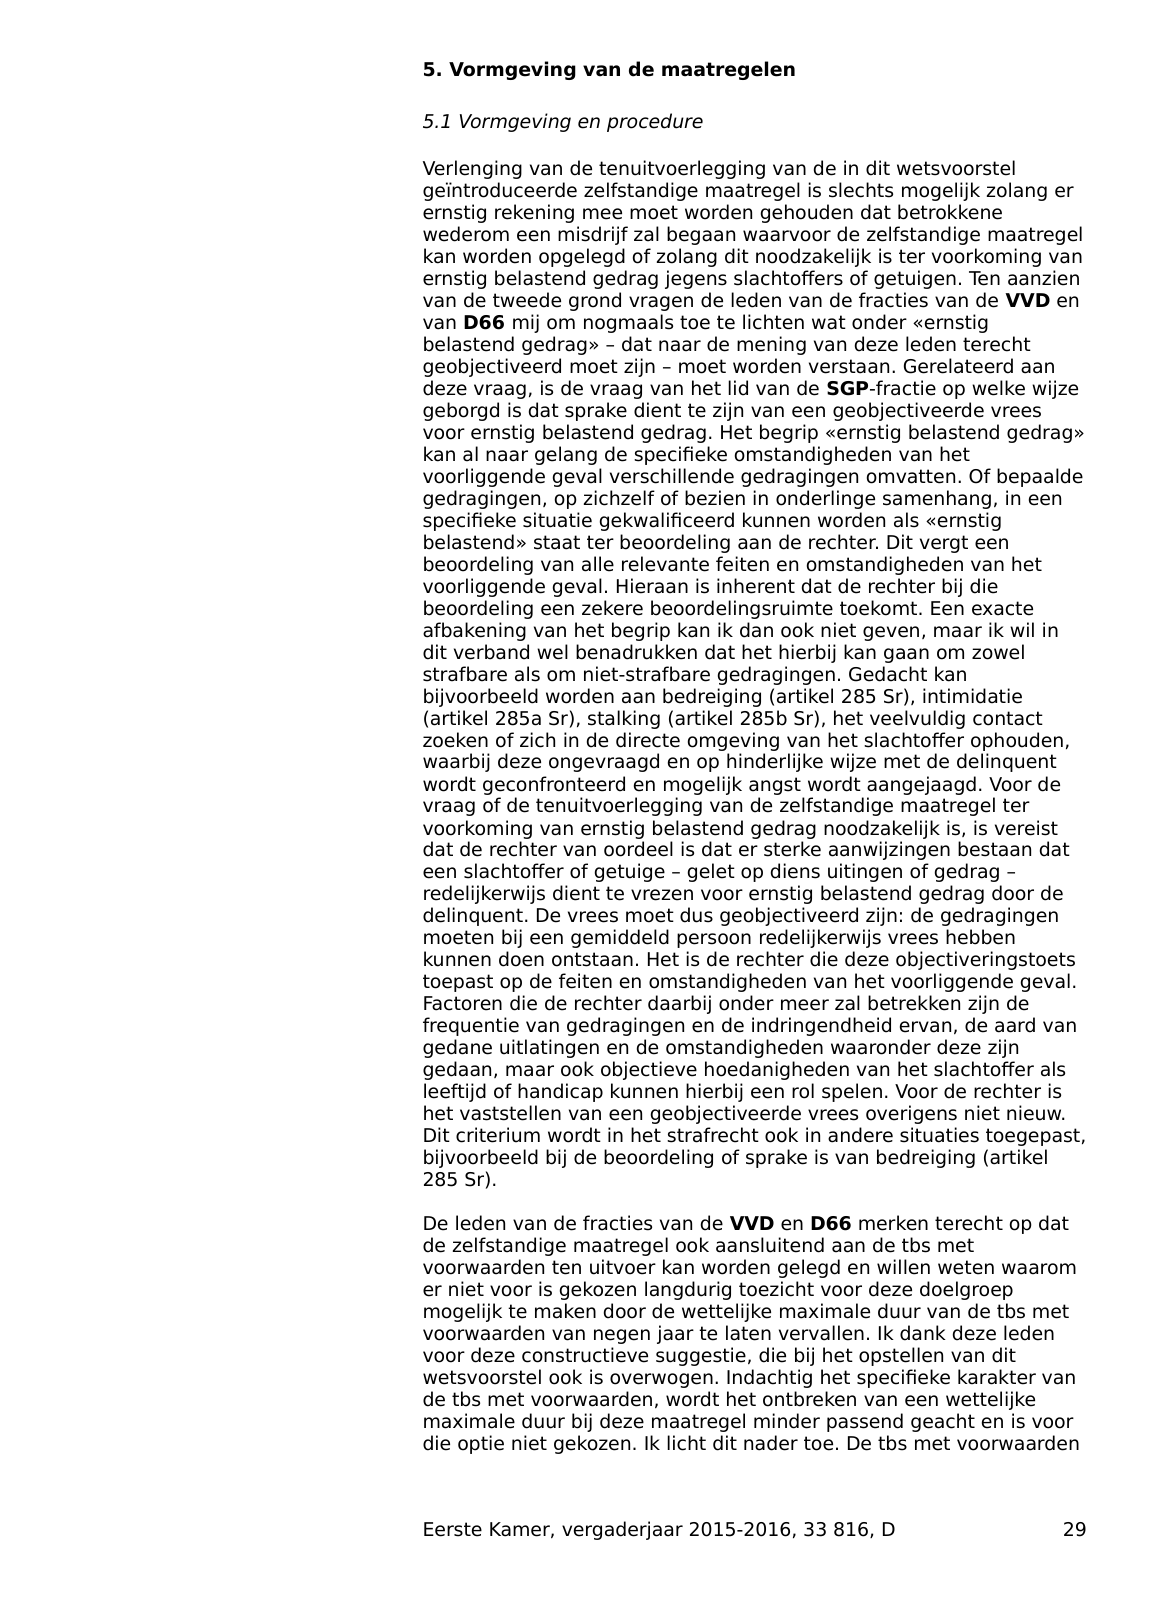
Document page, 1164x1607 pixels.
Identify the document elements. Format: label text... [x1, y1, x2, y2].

text Verlenging van de tenuitvoerlegging van de in dit wetsvoorstel geïntroduceerde zelfstandige maatregel is slechts mogelijk zolang er ernstig rekening mee moet worden gehouden dat betrokkene wederom een misdrijf zal begaan waarvoor de zelfstandige maatregel kan worden opgelegd of zolang dit noodzakelijk is ter voorkoming van ernstig belastend gedrag jegens slachtoffers of getuigen. Ten aanzien van de tweede grond vragen de leden van de fracties van de VVD en van D66 mij om nogmaals toe te lichten wat onder «ernstig belastend gedrag» – dat naar de mening van deze leden terecht geobjectiveerd moet zijn – moet worden verstaan. Gerelateerd aan deze vraag, is de vraag van het lid van de SGP-fractie op welke wijze geborgd is dat sprake dient te zijn van een geobjectiveerde vrees voor ernstig belastend gedrag. Het begrip «ernstig belastend gedrag» kan al naar gelang de specifieke omstandigheden van het voorliggende geval verschillende gedragingen omvatten. Of bepaalde gedragingen, op zichzelf of bezien in onderlinge samenhang, in een specifieke situatie gekwalificeerd kunnen worden als «ernstig belastend» staat ter beoordeling aan de rechter. Dit vergt een beoordeling van alle relevante feiten en omstandigheden van het voorliggende geval. Hieraan is inherent dat de rechter bij die beoordeling een zekere beoordelingsruimte toekomt. Een exacte afbakening van het begrip kan ik dan ook niet geven, maar ik wil in dit verband wel benadrukken dat het hierbij kan gaan om zowel strafbare als om niet-strafbare gedragingen. Gedacht kan bijvoorbeeld worden aan bedreiging (artikel 285 Sr), intimidatie (artikel 285a Sr), stalking (artikel 285b Sr), het veelvuldig contact zoeken of zich in de directe omgeving van het slachtoffer ophouden, waarbij deze ongevraagd en op hinderlijke wijze met de delinquent wordt geconfronteerd en mogelijk angst wordt aangejaagd. Voor de vraag of de tenuitvoerlegging van de zelfstandige maatregel ter voorkoming van ernstig belastend gedrag noodzakelijk is, is vereist dat de rechter van oordeel is dat er sterke aanwijzingen bestaan dat een slachtoffer of getuige – gelet op diens uitingen of gedrag – redelijkerwijs dient te vrezen voor ernstig belastend gedrag door de delinquent. De vrees moet dus geobjectiveerd zijn: de gedragingen moeten bij een gemiddeld persoon redelijkerwijs vrees hebben kunnen doen ontstaan. Het is de rechter die deze objectiveringstoets toepast op de feiten en omstandigheden van het voorliggende geval. Factoren die de rechter daarbij onder meer zal betrekken zijn de frequentie van gedragingen en de indringendheid ervan, de aard van gedane uitlatingen en de omstandigheden waaronder deze zijn gedaan, maar ook objectieve hoedanigheden van het slachtoffer als leeftijd of handicap kunnen hierbij een rol spelen. Voor de rechter is het vaststellen van een geobjectiveerde vrees overigens niet nieuw. Dit criterium wordt in het strafrecht ook in andere situaties toegepast, bijvoorbeeld bij de beoordeling of sprake is van bedreiging (artikel 285 Sr). [422, 158, 1087, 1191]
subtitle 5. Vormgeving van de maatregelen [422, 59, 1087, 81]
text De leden van de fracties van de VVD en D66 merken terecht op dat de zelfstandige maatregel ook aansluitend aan de tbs met voorwaarden ten uitvoer kan worden gelegd en willen weten waarom er niet voor is gekozen langdurig toezicht voor deze doelgroep mogelijk te maken door de wettelijke maximale duur van de tbs met voorwaarden van negen jaar te laten vervallen. Ik dank deze leden voor deze constructieve suggestie, die bij het opstellen van dit wetsvoorstel ook is overwogen. Indachtig het specifieke karakter van de tbs met voorwaarden, wordt het ontbreken van een wettelijke maximale duur bij deze maatregel minder passend geacht en is voor die optie niet gekozen. Ik licht dit nader toe. De tbs met voorwaarden [422, 1213, 1087, 1455]
subtitle 5.1 Vormgeving en procedure [422, 111, 1087, 133]
